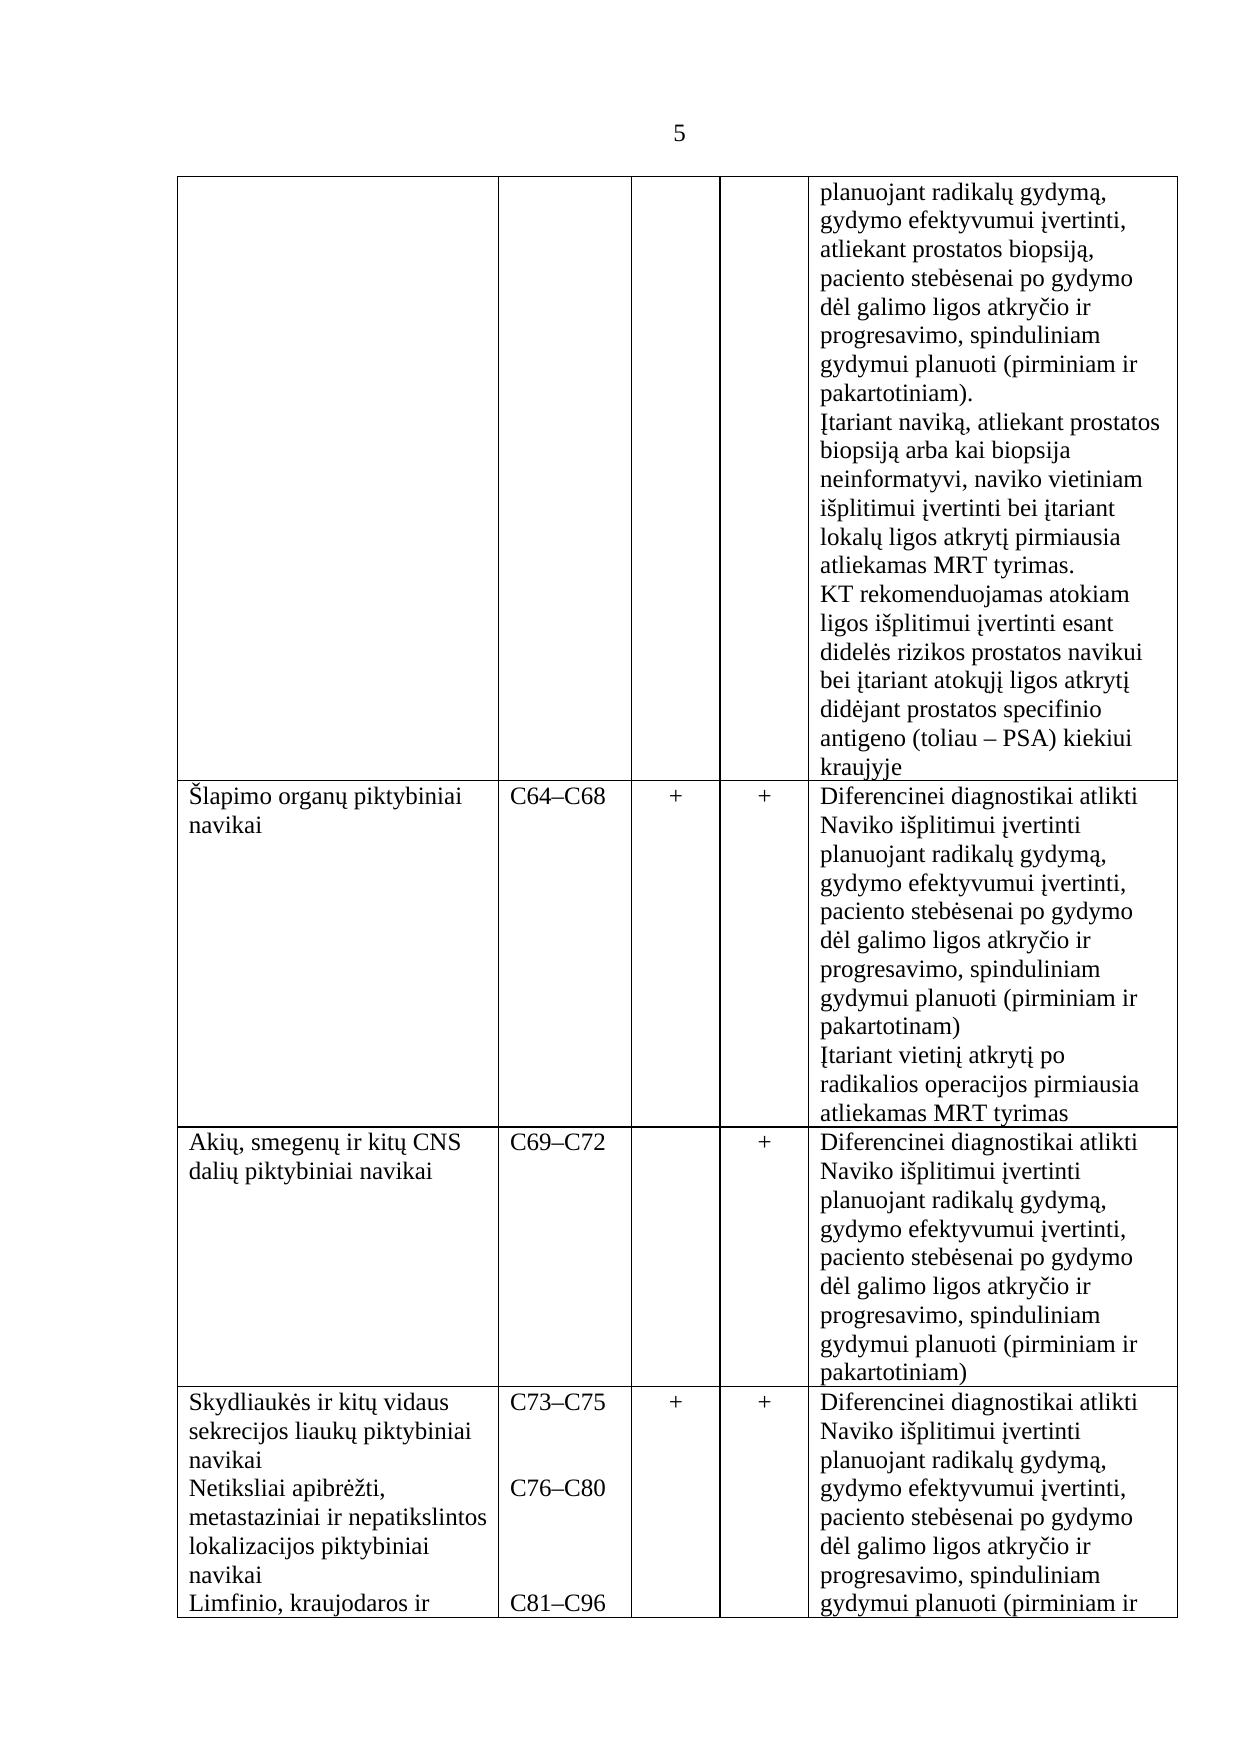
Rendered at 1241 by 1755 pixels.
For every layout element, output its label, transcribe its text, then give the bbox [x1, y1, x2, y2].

table_cell [632, 177, 719, 780]
table_cell + [721, 1387, 808, 1617]
table_cell [632, 1128, 719, 1386]
table_cell Šlapimo organų piktybiniai navikai [178, 781, 498, 1126]
table_cell Diferencinei diagnostikai atlikti Naviko išplitimui įvertinti planuojant radikalų gydymą, gydymo efektyvumui įvertinti, paciento stebėsenai po gydymo dėl galimo ligos atkryčio ir progresavimo, spinduliniam gydymui planuoti (pirminiam ir pakartotiniam) [809, 1128, 1177, 1386]
table_cell [178, 177, 498, 780]
table_cell Diferencinei diagnostikai atlikti Naviko išplitimui įvertinti planuojant radikalų gydymą, gydymo efektyvumui įvertinti, paciento stebėsenai po gydymo dėl galimo ligos atkryčio ir progresavimo, spinduliniam gydymui planuoti (pirminiam ir pakartotinam) Įtariant vietinį atkrytį po radikalios operacijos pirmiausia atliekamas MRT tyrimas [809, 781, 1177, 1126]
table_cell [499, 177, 631, 780]
table_cell planuojant radikalų gydymą, gydymo efektyvumui įvertinti, atliekant prostatos biopsiją, paciento stebėsenai po gydymo dėl galimo ligos atkryčio ir progresavimo, spinduliniam gydymui planuoti (pirminiam ir pakartotiniam). Įtariant naviką, atliekant prostatos biopsiją arba kai biopsija neinformatyvi, naviko vietiniam išplitimui įvertinti bei įtariant lokalų ligos atkrytį pirmiausia atliekamas MRT tyrimas. KT rekomenduojamas atokiam ligos išplitimui įvertinti esant didelės rizikos prostatos navikui bei įtariant atokųjį ligos atkrytį didėjant prostatos specifinio antigeno (toliau – PSA) kiekiui kraujyje [809, 177, 1177, 780]
table_cell C73–C75 C76–C80 C81–C96 [499, 1387, 631, 1617]
table_cell Diferencinei diagnostikai atlikti Naviko išplitimui įvertinti planuojant radikalų gydymą, gydymo efektyvumui įvertinti, paciento stebėsenai po gydymo dėl galimo ligos atkryčio ir progresavimo, spinduliniam gydymui planuoti (pirminiam ir [809, 1387, 1177, 1617]
table_cell C64–C68 [499, 781, 631, 1126]
table_cell + [632, 1387, 719, 1617]
table_cell C69–C72 [499, 1128, 631, 1386]
table_cell Akių, smegenų ir kitų CNS dalių piktybiniai navikai [178, 1128, 498, 1386]
table_cell Skydliaukės ir kitų vidaus sekrecijos liaukų piktybiniai navikai Netiksliai apibrėžti, metastaziniai ir nepatikslintos lokalizacijos piktybiniai navikai Limfinio, kraujodaros ir [178, 1387, 498, 1617]
table_cell + [721, 1128, 808, 1386]
table_cell + [632, 781, 719, 1126]
table_cell + [721, 781, 808, 1126]
table_cell [721, 177, 808, 780]
